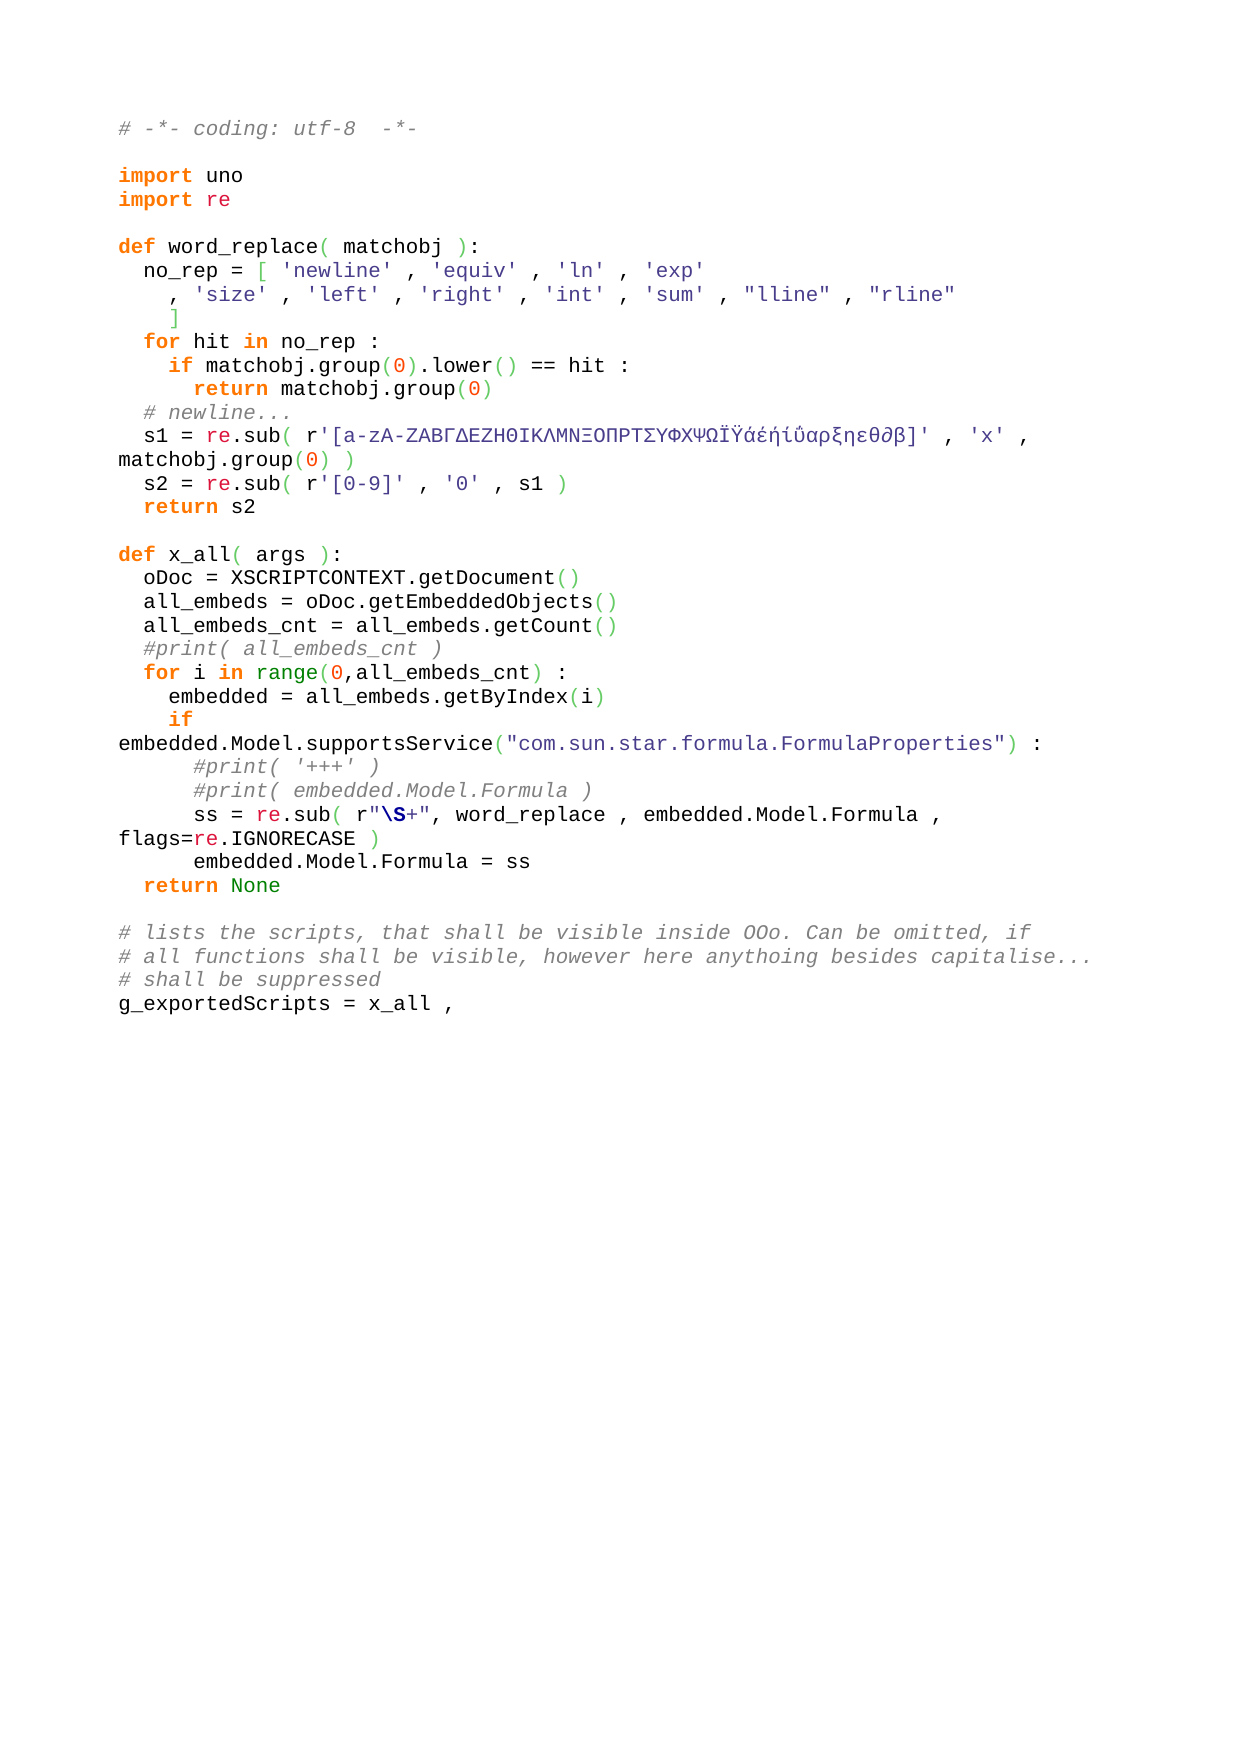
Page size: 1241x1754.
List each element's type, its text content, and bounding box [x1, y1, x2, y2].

text ] [118, 307, 1122, 331]
text oDoc = XSCRIPTCONTEXT.getDocument() [118, 567, 1122, 591]
text #print( embedded.Model.Formula ) [118, 780, 1122, 804]
text no_rep = [ 'newline' , 'equiv' , 'ln' , 'exp' [118, 260, 1122, 284]
text # lists the scripts, that shall be visible inside OOo. Can be omitted, if [118, 922, 1122, 946]
text return s2 [118, 496, 1122, 520]
text embedded = all_embeds.getByIndex(i) [118, 686, 1122, 709]
text for i in range(0,all_embeds_cnt) : [118, 662, 1122, 686]
text all_embeds_cnt = all_embeds.getCount() [118, 615, 1122, 638]
text s2 = re.sub( r'[0-9]' , '0' , s1 ) [118, 473, 1122, 496]
text all_embeds = oDoc.getEmbeddedObjects() [118, 591, 1122, 615]
text def word_replace( matchobj ): [118, 236, 1122, 260]
text s1 = re.sub( r'[a-zA-ZΑΒΓΔΕΖΗΘΙΚΛΜΝΞΟΠΡΤΣΥΦΧΨΩΪΫάέήίΰαρξηεθ∂β]' , 'x' , matchobj.group(0) ) [118, 426, 1122, 473]
text import re [118, 189, 1122, 213]
text # -*- coding: utf-8 -*- [118, 118, 1122, 142]
text # newline... [118, 402, 1122, 426]
text #print( all_embeds_cnt ) [118, 638, 1122, 662]
text ss = re.sub( r"\S+", word_replace , embedded.Model.Formula , flags=re.IGNORECASE ) [118, 804, 1122, 851]
text return None [118, 875, 1122, 898]
text import uno [118, 165, 1122, 189]
text # shall be suppressed [118, 969, 1122, 993]
text if embedded.Model.supportsService("com.sun.star.formula.FormulaProperties") : [118, 709, 1122, 757]
text def x_all( args ): [118, 544, 1122, 567]
text , 'size' , 'left' , 'right' , 'int' , 'sum' , "lline" , "rline" [118, 284, 1122, 307]
text embedded.Model.Formula = ss [118, 851, 1122, 875]
text #print( '+++' ) [118, 757, 1122, 780]
text g_exportedScripts = x_all , [118, 993, 1122, 1017]
text # all functions shall be visible, however here anythoing besides capitalise... [118, 946, 1122, 969]
text if matchobj.group(0).lower() == hit : [118, 354, 1122, 378]
text for hit in no_rep : [118, 331, 1122, 354]
text return matchobj.group(0) [118, 378, 1122, 402]
